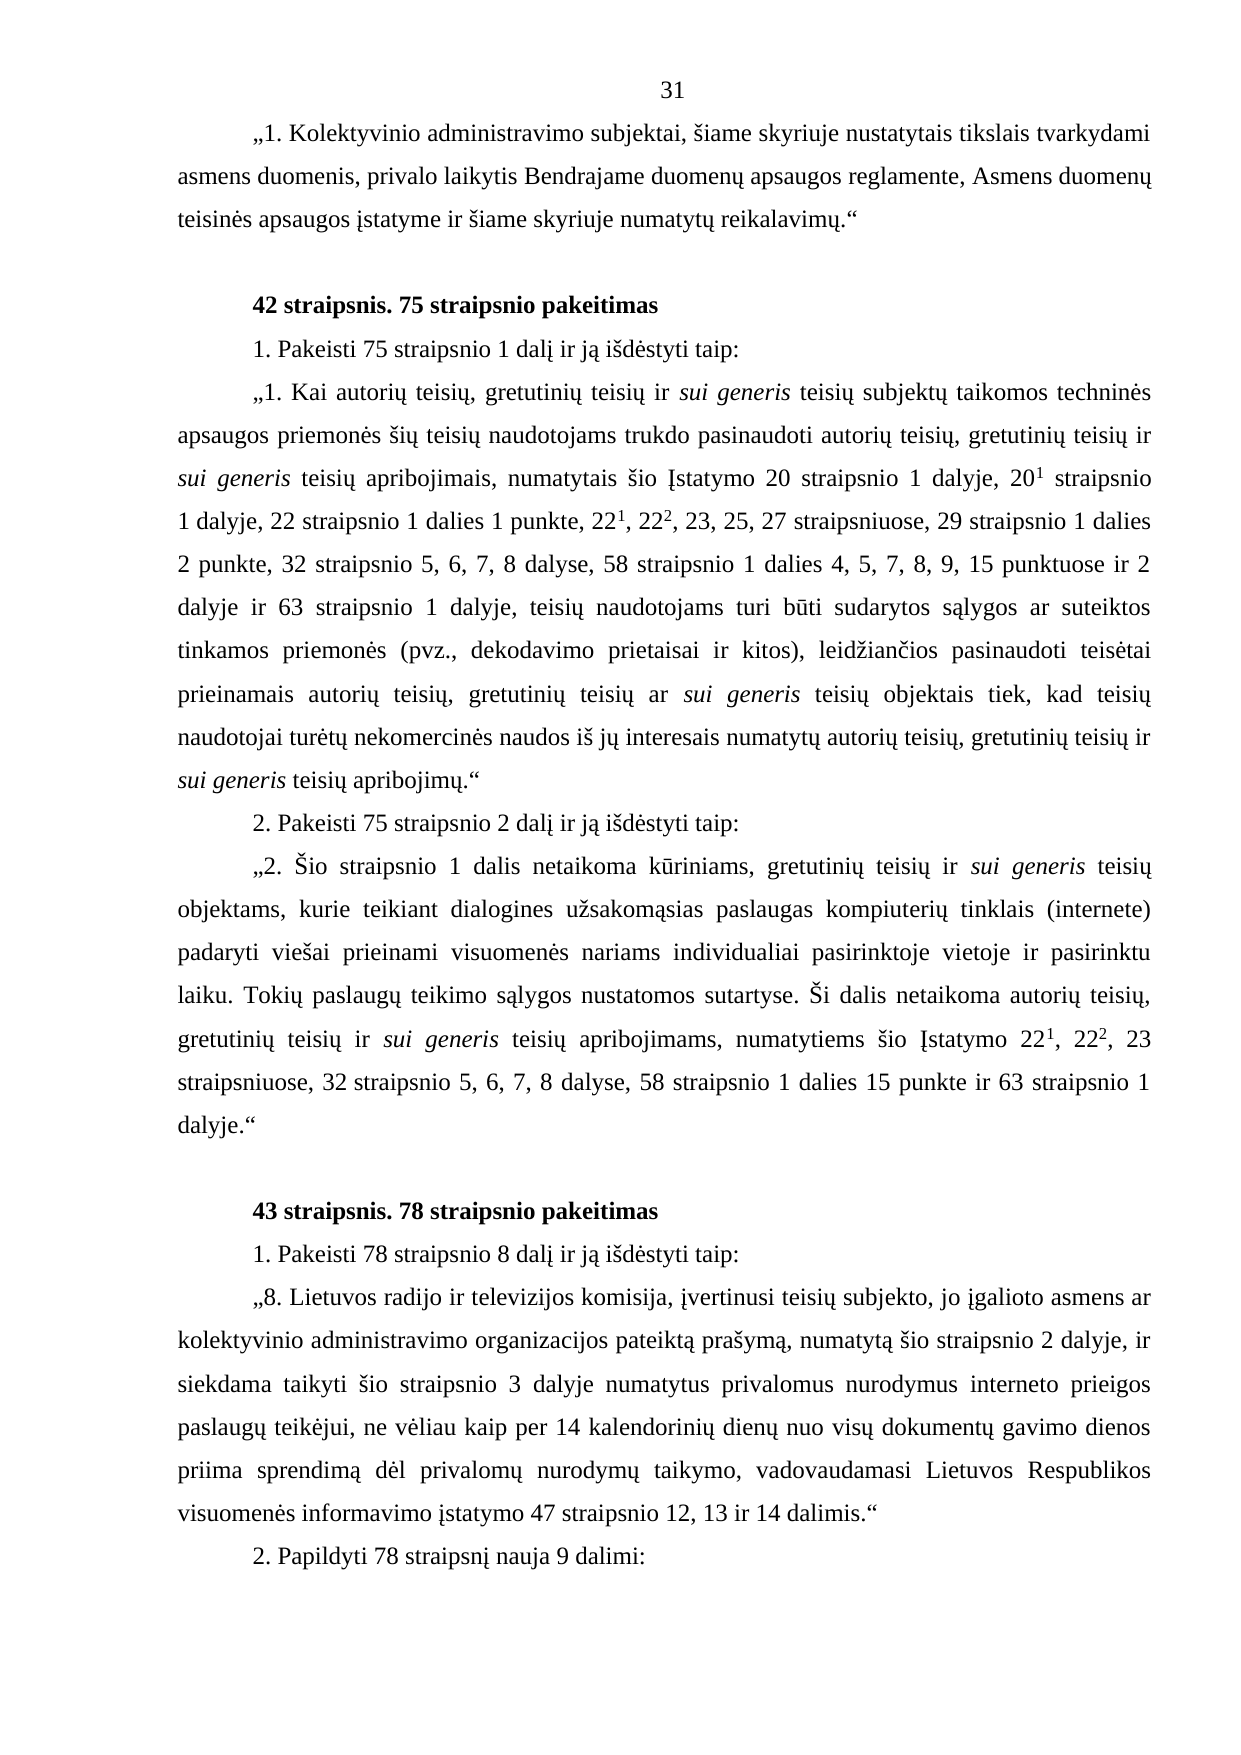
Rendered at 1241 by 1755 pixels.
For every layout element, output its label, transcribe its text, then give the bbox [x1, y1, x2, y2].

text „2. Šio straipsnio 1 dalis netaikoma kūriniams, gretutinių teisių ir sui generis teisių objektams, kurie teikiant dialogines užsakomąsias paslaugas kompiuterių tinklais (internete) padaryti viešai prieinami visuomenės nariams individualiai pasirinktoje vietoje ir pasirinktu laiku. Tokių paslaugų teikimo sąlygos nustatomos sutartyse. Ši dalis netaikoma autorių teisių, gretutinių teisių ir sui generis teisių apribojimams, numatytiems šio Įstatymo 221, 222, 23 straipsniuose, 32 straipsnio 5, 6, 7, 8 dalyse, 58 straipsnio 1 dalies 15 punkte ir 63 straipsnio 1 dalyje.“ [177, 851, 1152, 1139]
text 1. Pakeisti 75 straipsnio 1 dalį ir ją išdėstyti taip: [177, 334, 1152, 362]
text 1. Pakeisti 78 straipsnio 8 dalį ir ją išdėstyti taip: [177, 1239, 1152, 1268]
text 43 straipsnis. 78 straipsnio pakeitimas [177, 1196, 1152, 1225]
text 2. Papildyti 78 straipsnį nauja 9 dalimi: [177, 1541, 1152, 1570]
text 42 straipsnis. 75 straipsnio pakeitimas [177, 291, 1152, 319]
text „1. Kai autorių teisių, gretutinių teisių ir sui generis teisių subjektų taikomos techninės apsaugos priemonės šių teisių naudotojams trukdo pasinaudoti autorių teisių, gretutinių teisių ir sui generis teisių apribojimais, numatytais šio Įstatymo 20 straipsnio 1 dalyje, 201 straipsnio 1 dalyje, 22 straipsnio 1 dalies 1 punkte, 221, 222, 23, 25, 27 straipsniuose, 29 straipsnio 1 dalies 2 punkte, 32 straipsnio 5, 6, 7, 8 dalyse, 58 straipsnio 1 dalies 4, 5, 7, 8, 9, 15 punktuose ir 2 dalyje ir 63 straipsnio 1 dalyje, teisių naudotojams turi būti sudarytos sąlygos ar suteiktos tinkamos priemonės (pvz., dekodavimo prietaisai ir kitos), leidžiančios pasinaudoti teisėtai prieinamais autorių teisių, gretutinių teisių ar sui generis teisių objektais tiek, kad teisių naudotojai turėtų nekomercinės naudos iš jų interesais numatytų autorių teisių, gretutinių teisių ir sui generis teisių apribojimų.“ [177, 377, 1152, 794]
text 2. Pakeisti 75 straipsnio 2 dalį ir ją išdėstyti taip: [177, 808, 1152, 837]
text „8. Lietuvos radijo ir televizijos komisija, įvertinusi teisių subjekto, jo įgalioto asmens ar kolektyvinio administravimo organizacijos pateiktą prašymą, numatytą šio straipsnio 2 dalyje, ir siekdama taikyti šio straipsnio 3 dalyje numatytus privalomus nurodymus interneto prieigos paslaugų teikėjui, ne vėliau kaip per 14 kalendorinių dienų nuo visų dokumentų gavimo dienos priima sprendimą dėl privalomų nurodymų taikymo, vadovaudamasi Lietuvos Respublikos visuomenės informavimo įstatymo 47 straipsnio 12, 13 ir 14 dalimis.“ [177, 1282, 1152, 1527]
text „1. Kolektyvinio administravimo subjektai, šiame skyriuje nustatytais tikslais tvarkydami asmens duomenis, privalo laikytis Bendrajame duomenų apsaugos reglamente, Asmens duomenų teisinės apsaugos įstatyme ir šiame skyriuje numatytų reikalavimų.“ [177, 118, 1152, 233]
